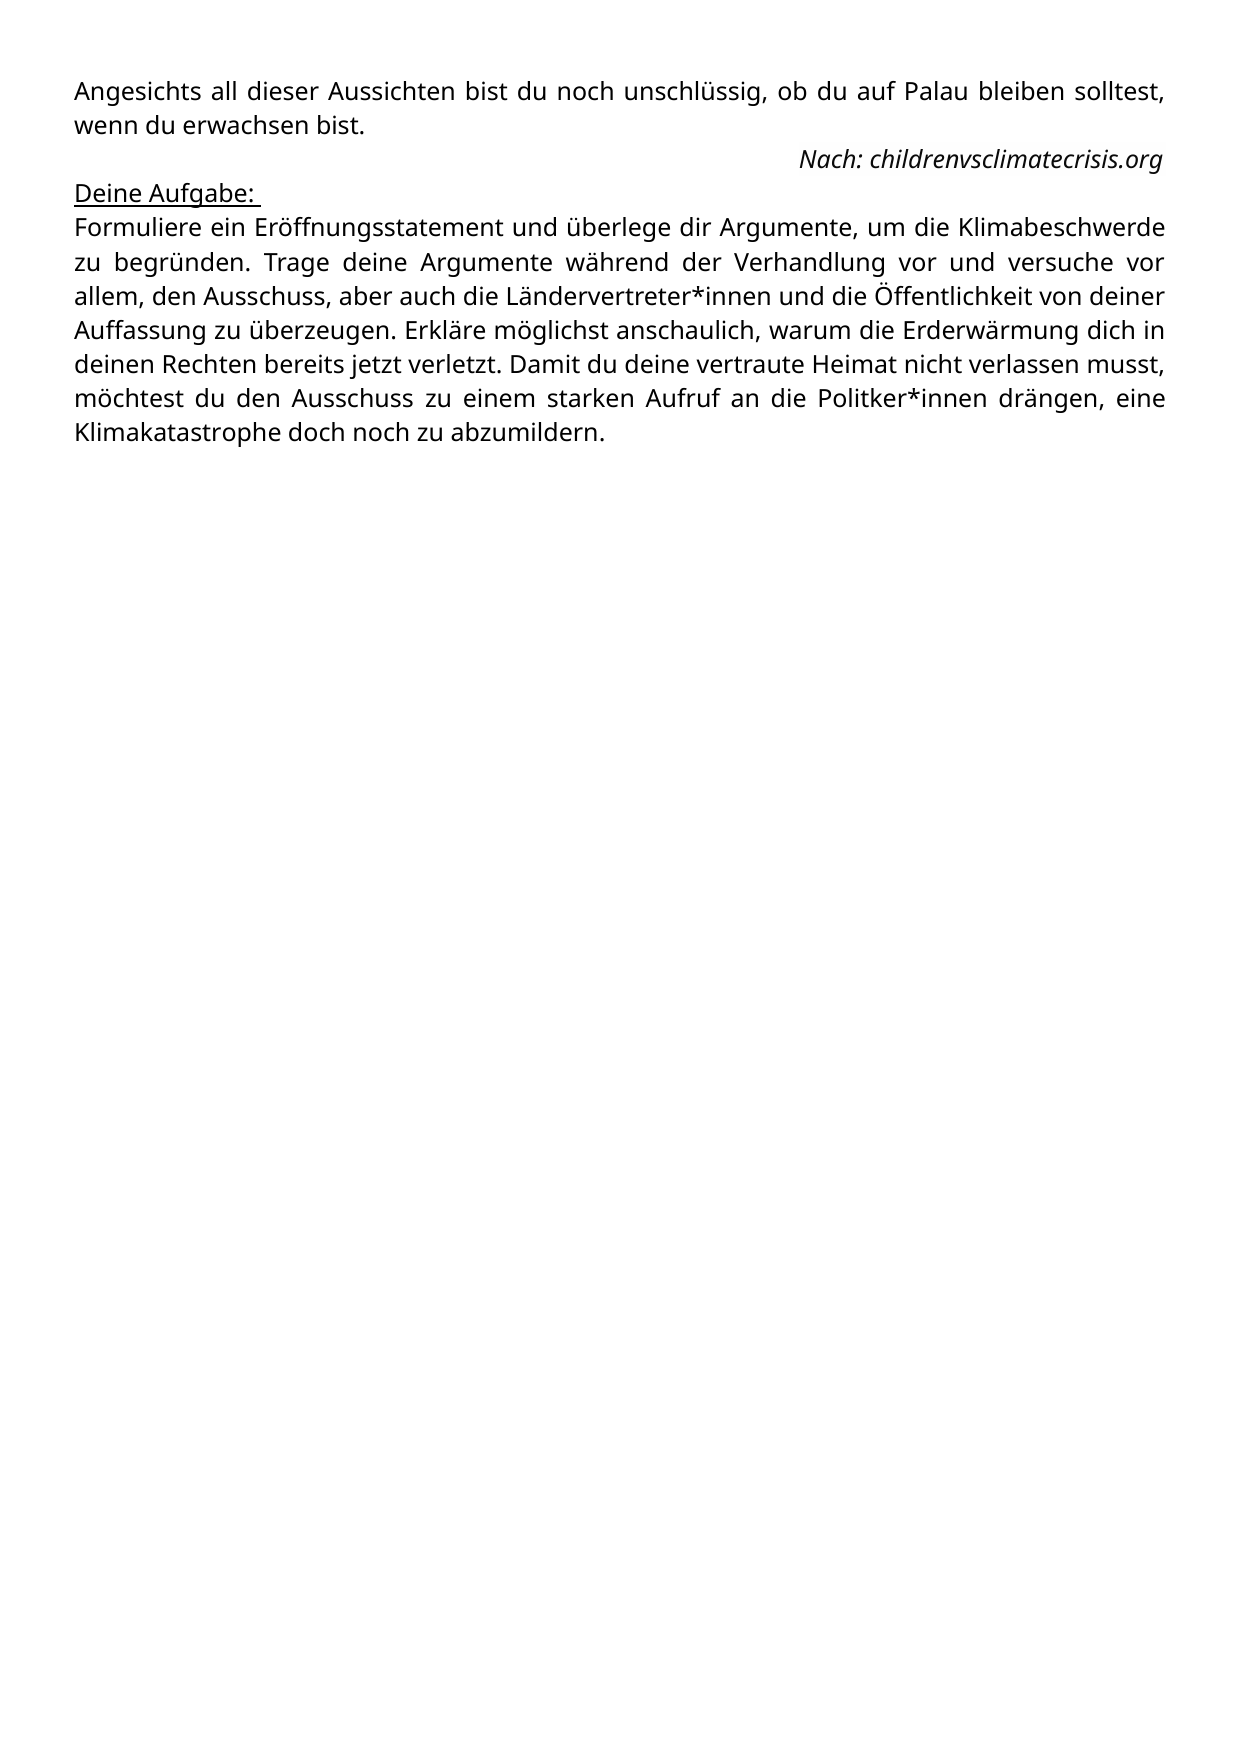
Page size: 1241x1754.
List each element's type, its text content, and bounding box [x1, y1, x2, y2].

text Nach: childrenvsclimatecrisis.org [74, 142, 1166, 176]
text Formuliere ein Eröffnungsstatement und überlege dir Argumente, um die Klimabeschwerde zu begründen. Trage deine Argumente während der Verhandlung vor und versuche vor allem, den Ausschuss, aber auch die Ländervertreter*innen und die Öffentlichkeit von deiner Auffassung zu überzeugen. Erkläre möglichst anschaulich, warum die Erderwärmung dich in deinen Rechten bereits jetzt verletzt. Damit du deine vertraute Heimat nicht verlassen musst, möchtest du den Ausschuss zu einem starken Aufruf an die Politker*innen drängen, eine Klimakatastrophe doch noch zu abzumildern. [74, 210, 1166, 448]
text Deine Aufgabe: [74, 176, 1166, 210]
text Angesichts all dieser Aussichten bist du noch unschlüssig, ob du auf Palau bleiben solltest, wenn du erwachsen bist. [74, 74, 1166, 142]
